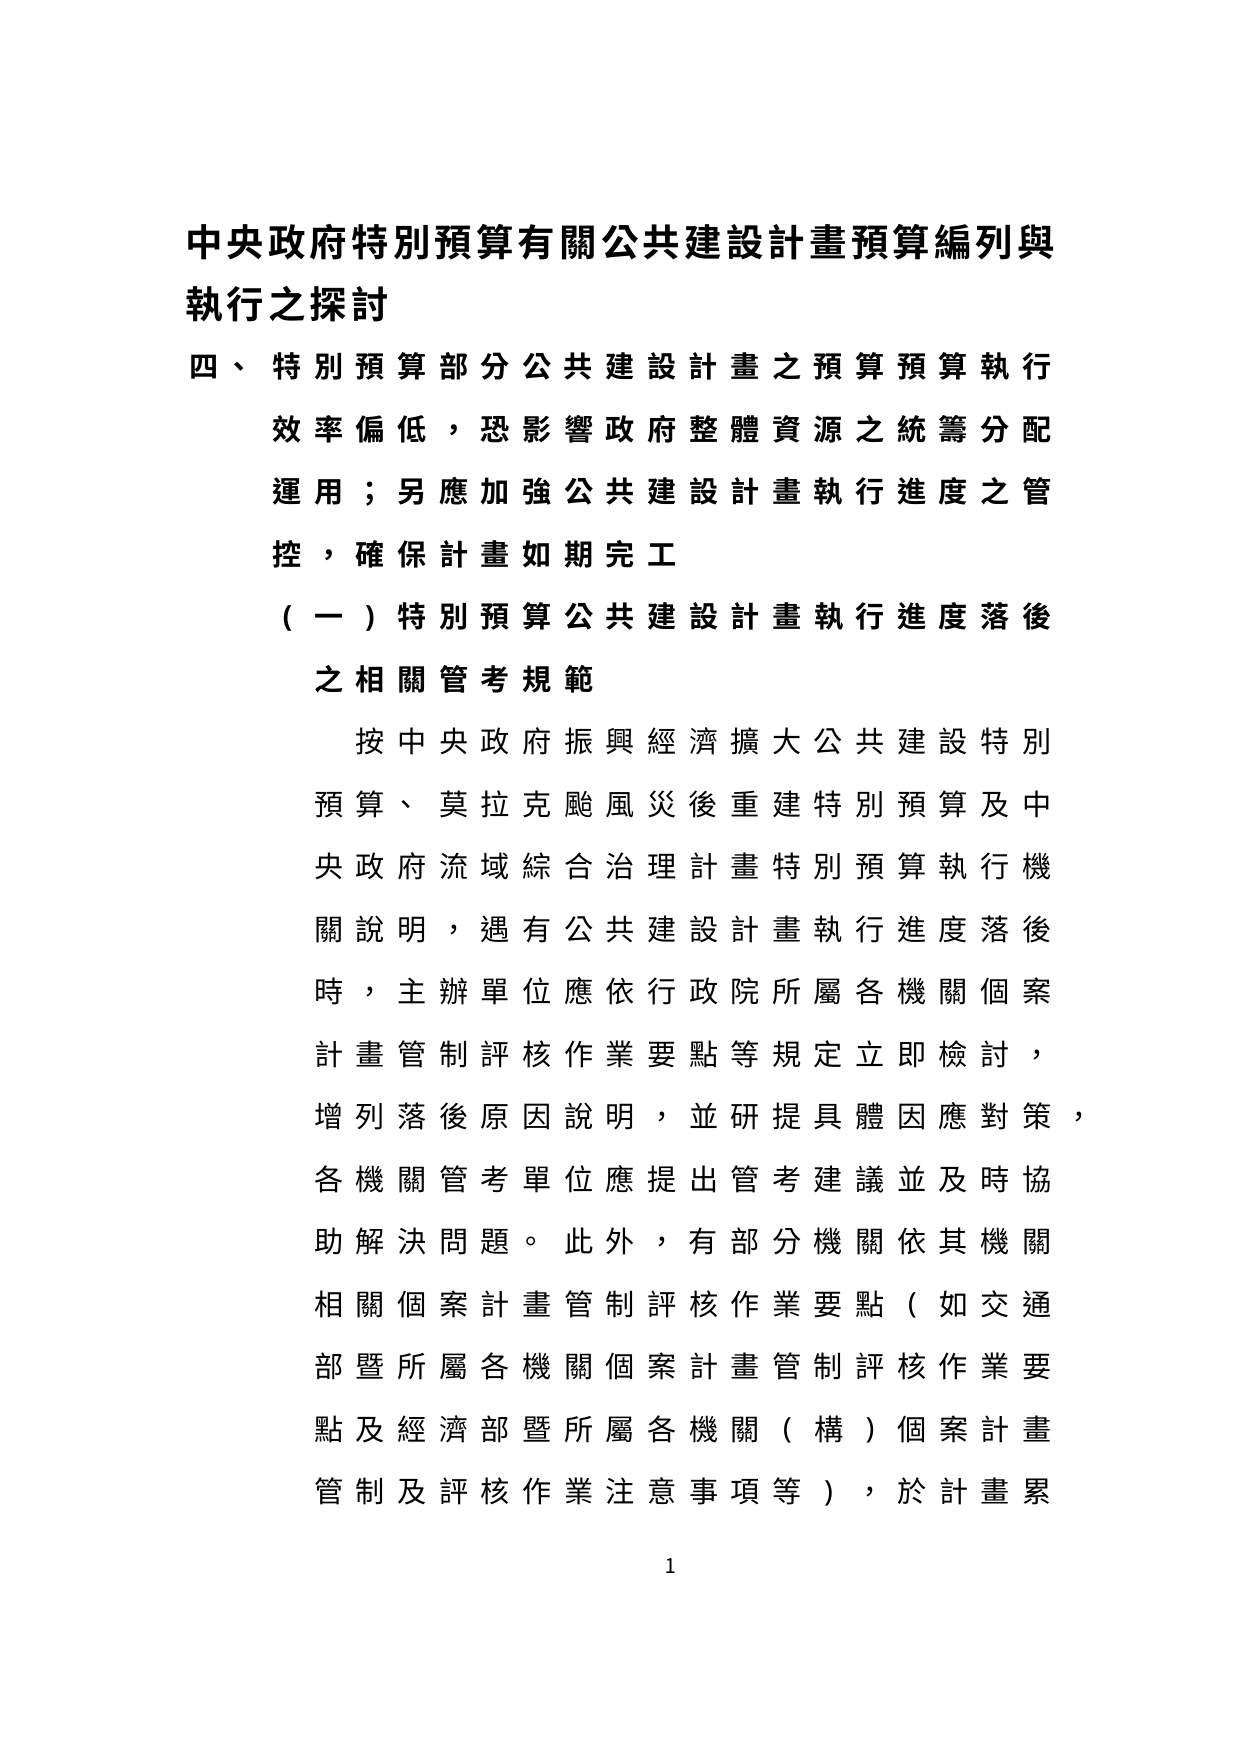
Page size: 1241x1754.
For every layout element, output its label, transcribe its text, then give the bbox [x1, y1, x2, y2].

text 中央政府特別預算有關公共建設計畫預算編列與執行之探討 [183, 198, 1058, 323]
text 按中央政府振興經濟擴大公共建設特別預算、莫拉克颱風災後重建特別預算及中央政府流域綜合治理計畫特別預算執行機關說明，遇有公共建設計畫執行進度落後時，主辦單位應依行政院所屬各機關個案計畫管制評核作業要點等規定立即檢討，增列落後原因說明，並研提具體因應對策，各機關管考單位應提出管考建議並及時協助解決問題。此外，有部分機關依其機關相關個案計畫管制評核作業要點(如交通部暨所屬各機關個案計畫管制評核作業要點及經濟部暨所屬各機關(構)個案計畫管制及評核作業注意事項等)，於計畫累計執行率持續落後一定比率及期間，由計畫主辦機關應成立專案小組確實檢討改善。另工程會亦會篩選列管重大公共建設計畫項目，於公共建設督導會報及公共建設推動會報每月追蹤檢討進度。 [271, 698, 1058, 1511]
text (一)特別預算公共建設計畫執行進度落後之相關管考規範 [241, 573, 1058, 698]
text 四、特別預算部分公共建設計畫之預算預算執行效率偏低，恐影響政府整體資源之統籌分配運用；另應加強公共建設計畫執行進度之管控，確保計畫如期完工 [183, 323, 1058, 573]
